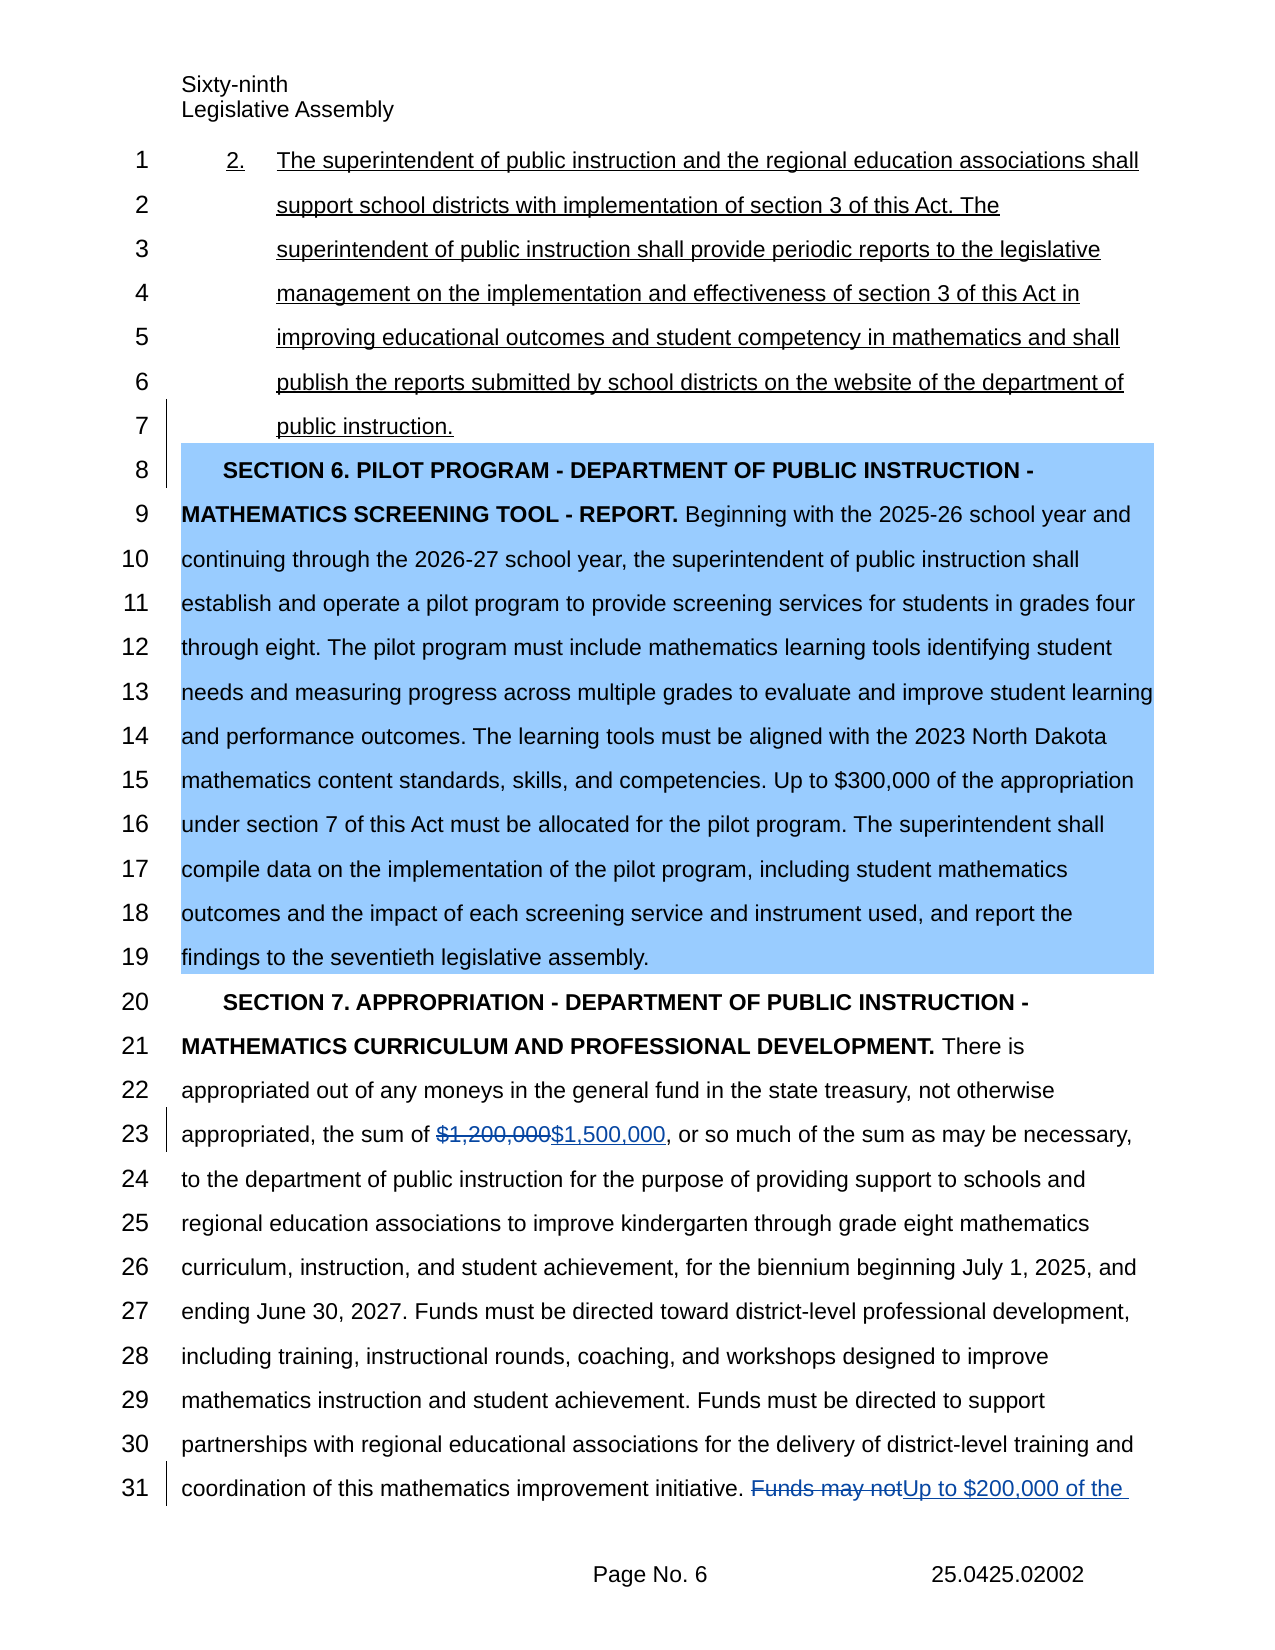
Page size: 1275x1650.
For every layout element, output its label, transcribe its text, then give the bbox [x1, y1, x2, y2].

text SECTION 7. APPROPRIATION - DEPARTMENT OF PUBLIC INSTRUCTION - MATHEMATICS CURRICULUM AND PROFESSIONAL DEVELOPMENT. There is appropriated out of any moneys in the general fund in the state treasury, not otherwise appropriated, the sum of $1,500,000, or so much of the sum as may be necessary, to the department of public instruction for the purpose of providing support to schools and regional education associations to improve kindergarten through grade eight mathematics curriculum, instruction, and student achievement, for the biennium beginning July 1, 2025, and ending June 30, 2027. Funds must be directed toward district-level professional development, including training, instructional rounds, coaching, and workshops designed to improve mathematics instruction and student achievement. Funds must be directed to support partnerships with regional educational associations for the delivery of district-level training and coordination of this mathematics improvement initiative. Up to $200,000 of the appropriation in this section must be allocated for state-level staffing or department of public instruction administrative expenses. Up to $300,000 of the appropriation in this section must be allocated for the pilot program established under section 6 of this Act. [181, 974, 1154, 1506]
text SECTION 6. PILOT PROGRAM - DEPARTMENT OF PUBLIC INSTRUCTION - MATHEMATICS SCREENING TOOL - REPORT. Beginning with the 2025‑26 school year and continuing through the 2026‑27 school year, the superintendent of public instruction shall establish and operate a pilot program to provide screening services for students in grades four through eight. The pilot program must include mathematics learning tools identifying student needs and measuring progress across multiple grades to evaluate and improve student learning and performance outcomes. The learning tools must be aligned with the 2023 North Dakota mathematics content standards, skills, and competencies. Up to $300,000 of the appropriation under section 7 of this Act must be allocated for the pilot program. The superintendent shall compile data on the implementation of the pilot program, including student mathematics outcomes and the impact of each screening service and instrument used, and report the findings to the seventieth legislative assembly. [181, 443, 1154, 974]
text 2. The superintendent of public instruction and the regional education associations shall support school districts with implementation of section 3 of this Act. The superintendent of public instruction shall provide periodic reports to the legislative management on the implementation and effectiveness of section 3 of this Act in improving educational outcomes and student competency in mathematics and shall publish the reports submitted by school districts on the website of the department of public instruction. [181, 133, 1154, 443]
